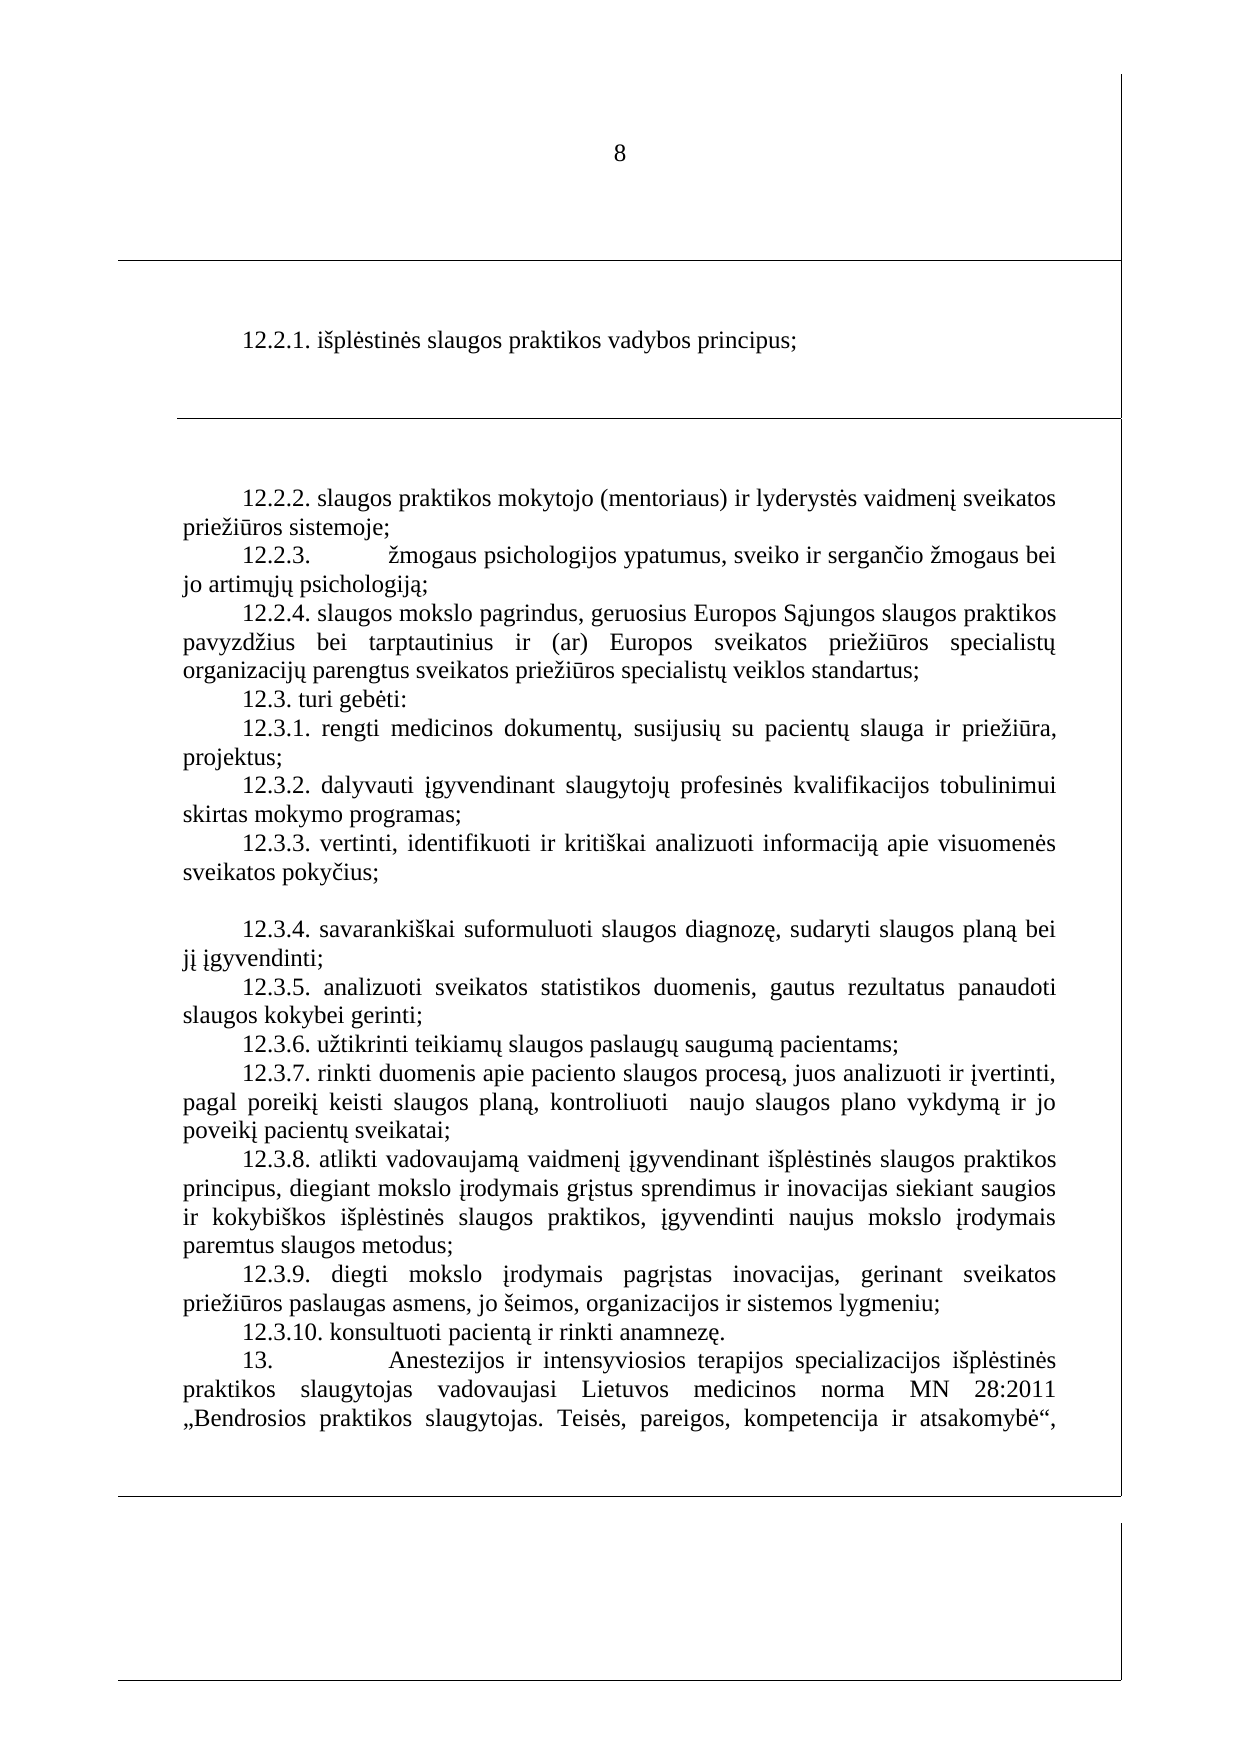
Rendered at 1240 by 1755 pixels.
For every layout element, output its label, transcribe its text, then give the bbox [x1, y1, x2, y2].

text 12.2.2. slaugos praktikos mokytojo (mentoriaus) ir lyderystės vaidmenį sveikatos priežiūros sistemoje; [118, 418, 1121, 541]
text 12.3.3. vertinti, identifikuoti ir kritiškai analizuoti informaciją apie visuomenės sveikatos pokyčius; [118, 828, 1121, 886]
text 12.2.3. žmogaus psichologijos ypatumus, sveiko ir sergančio žmogaus bei jo artimųjų psichologiją; [118, 541, 1121, 598]
text 13. Anestezijos ir intensyviosios terapijos specializacijos išplėstinės praktikos slaugytojas vadovaujasi Lietuvos medicinos norma MN 28:2011 „Bendrosios praktikos slaugytojas. Teisės, pareigos, kompetencija ir atsakomybė“, [118, 1346, 1121, 1496]
text 12.3. turi gebėti: [118, 684, 1121, 713]
text 12.3.4. savarankiškai suformuluoti slaugos diagnozę, sudaryti slaugos planą bei jį įgyvendinti; [118, 914, 1121, 972]
text 12.3.2. dalyvauti įgyvendinant slaugytojų profesinės kvalifikacijos tobulinimui skirtas mokymo programas; [118, 771, 1121, 828]
text 12.2.1. išplėstinės slaugos praktikos vadybos principus; [177, 261, 1121, 418]
text 12.3.8. atlikti vadovaujamą vaidmenį įgyvendinant išplėstinės slaugos praktikos principus, diegiant mokslo įrodymais grįstus sprendimus ir inovacijas siekiant saugios ir kokybiškos išplėstinės slaugos praktikos, įgyvendinti naujus mokslo įrodymais paremtus slaugos metodus; [118, 1144, 1121, 1259]
text 12.3.9. diegti mokslo įrodymais pagrįstas inovacijas, gerinant sveikatos priežiūros paslaugas asmens, jo šeimos, organizacijos ir sistemos lygmeniu; [118, 1259, 1121, 1317]
text 12.3.1. rengti medicinos dokumentų, susijusių su pacientų slauga ir priežiūra, projektus; [118, 713, 1121, 771]
text 12.3.10. konsultuoti pacientą ir rinkti anamnezę. [118, 1317, 1121, 1346]
text 12.3.6. užtikrinti teikiamų slaugos paslaugų saugumą pacientams; [118, 1029, 1121, 1058]
text 12.2.4. slaugos mokslo pagrindus, geruosius Europos Sąjungos slaugos praktikos pavyzdžius bei tarptautinius ir (ar) Europos sveikatos priežiūros specialistų organizacijų parengtus sveikatos priežiūros specialistų veiklos standartus; [118, 598, 1121, 684]
text 12.3.5. analizuoti sveikatos statistikos duomenis, gautus rezultatus panaudoti slaugos kokybei gerinti; [118, 972, 1121, 1029]
text 12.3.7. rinkti duomenis apie paciento slaugos procesą, juos analizuoti ir įvertinti, pagal poreikį keisti slaugos planą, kontroliuoti naujo slaugos plano vykdymą ir jo poveikį pacientų sveikatai; [118, 1058, 1121, 1144]
